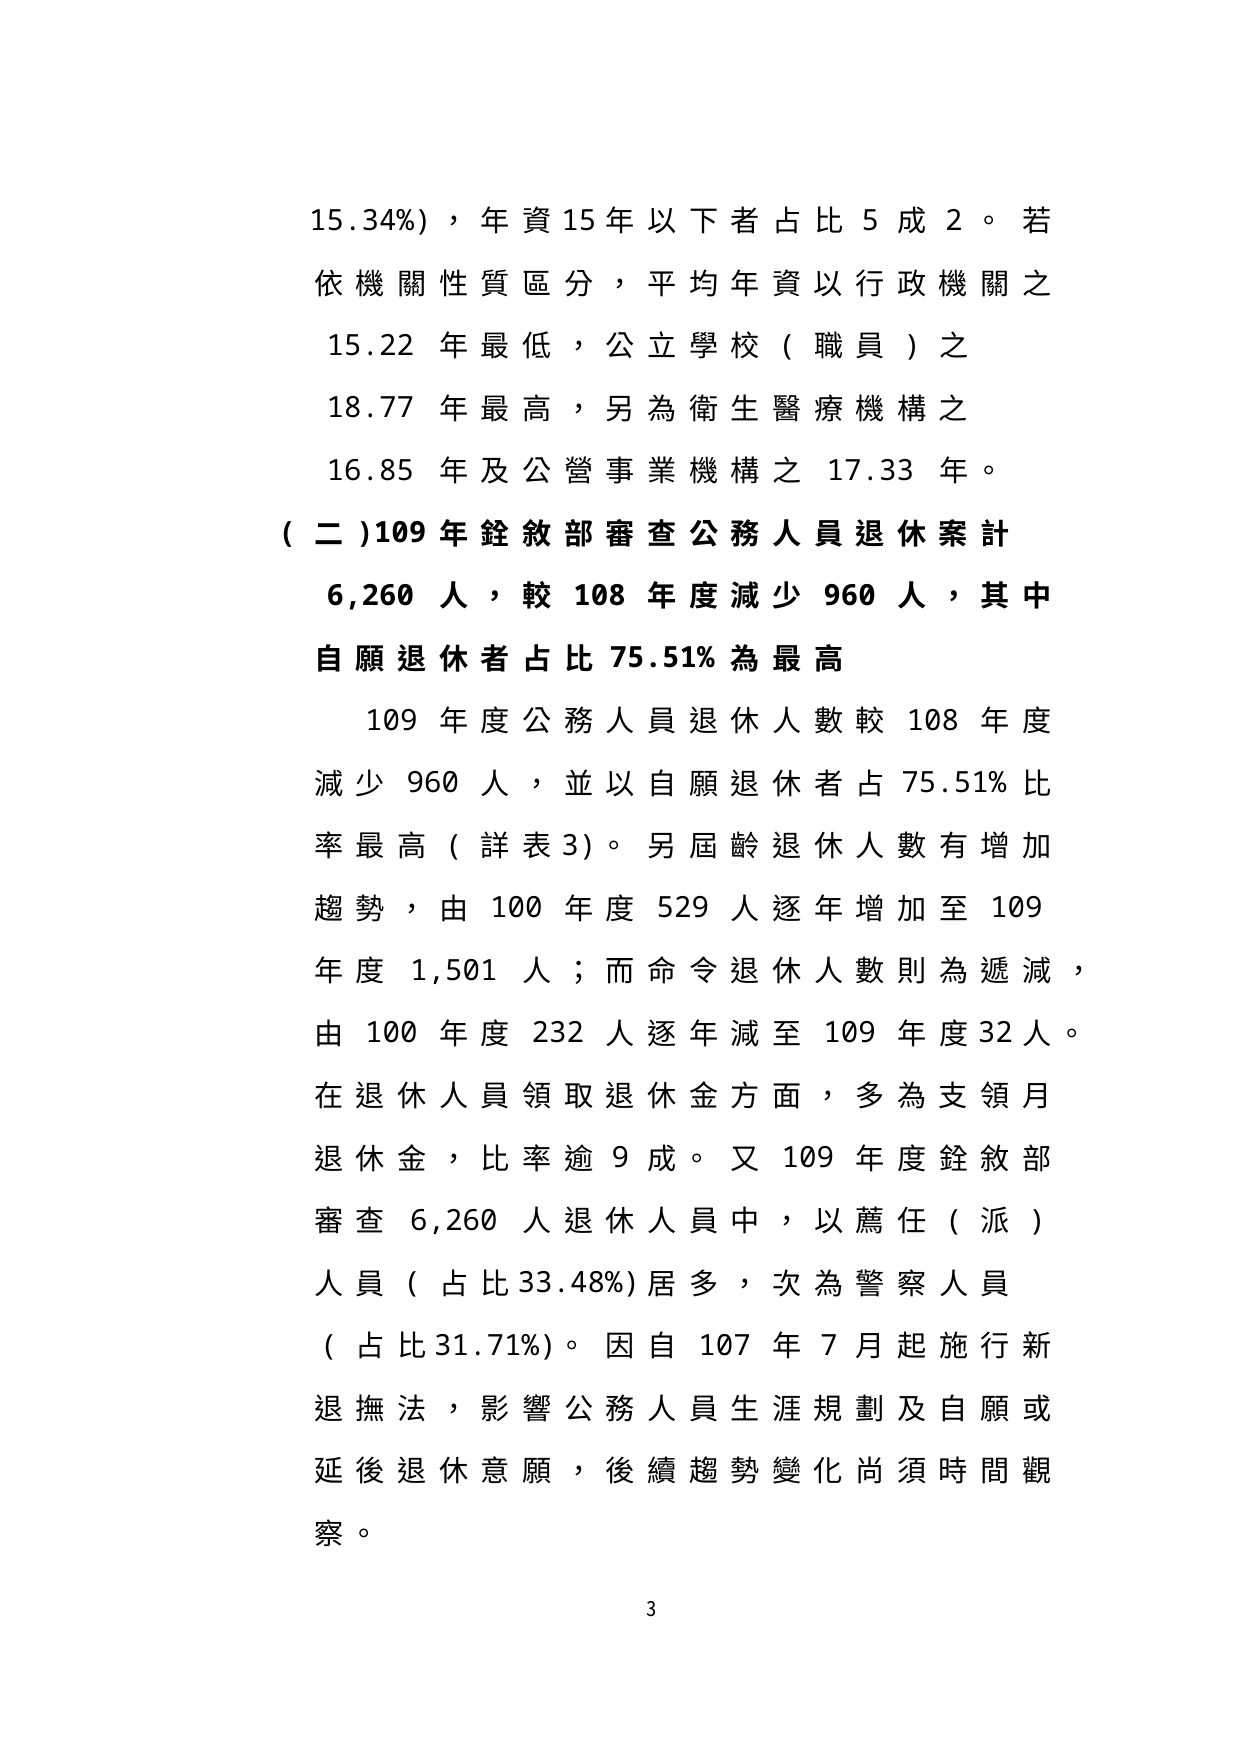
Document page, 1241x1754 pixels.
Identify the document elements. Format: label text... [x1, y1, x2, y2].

text (二)109年銓敘部審查公務人員退休案計6,260人，較108年度減少960人，其中自願退休者占比75.51%為最高 [242, 490, 1058, 677]
text 15.34%)，年資15年以下者占比5成2。若依機關性質區分，平均年資以行政機關之15.22年最低，公立學校(職員)之18.77年最高，另為衛生醫療機構之16.85年及公營事業機構之17.33年。 [271, 177, 1058, 490]
text 109年度公務人員退休人數較108年度減少960人，並以自願退休者占75.51%比率最高(詳表3)。另屆齡退休人數有增加趨勢，由100年度529人逐年增加至109年度1,501人；而命令退休人數則為遞減，由100年度232人逐年減至109年度32人。在退休人員領取退休金方面，多為支領月退休金，比率逾9成。又109年度銓敘部審查6,260人退休人員中，以薦任(派)人員(占比33.48%)居多，次為警察人員(占比31.71%)。因自107年7月起施行新退撫法，影響公務人員生涯規劃及自願或延後退休意願，後續趨勢變化尚須時間觀察。 [271, 677, 1058, 1552]
